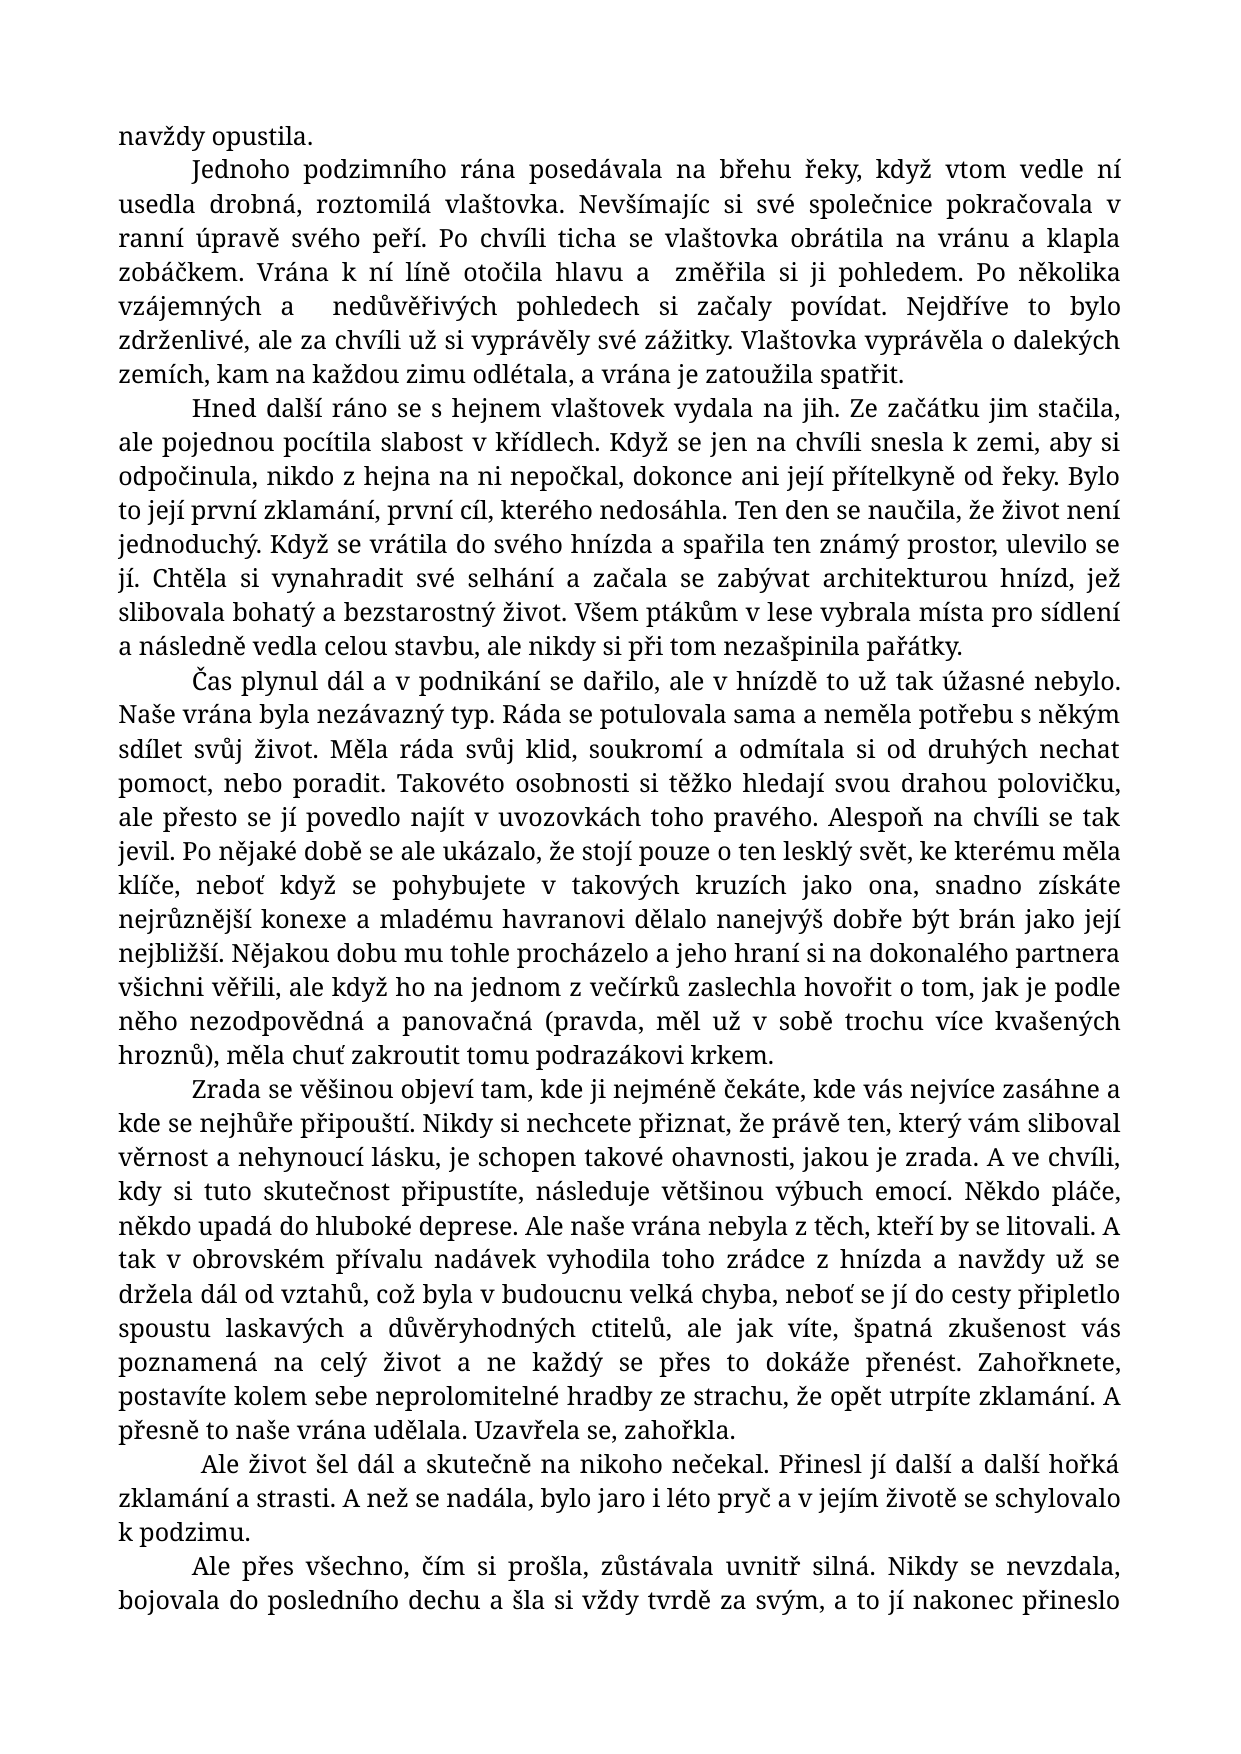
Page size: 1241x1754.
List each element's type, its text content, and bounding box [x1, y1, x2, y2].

text navždy opustila. [118, 118, 1122, 152]
text Hned další ráno se s hejnem vlaštovek vydala na jih. Ze začátku jim stačila, ale pojednou pocítila slabost v křídlech. Když se jen na chvíli snesla k zemi, aby si odpočinula, nikdo z hejna na ni nepočkal, dokonce ani její přítelkyně od řeky. Bylo to její první zklamání, první cíl, kterého nedosáhla. Ten den se naučila, že život není jednoduchý. Když se vrátila do svého hnízda a spařila ten známý prostor, ulevilo se jí. Chtěla si vynahradit své selhání a začala se zabývat architekturou hnízd, jež slibovala bohatý a bezstarostný život. Všem ptákům v lese vybrala místa pro sídlení a následně vedla celou stavbu, ale nikdy si při tom nezašpinila pařátky. [118, 391, 1122, 663]
text Jednoho podzimního rána posedávala na břehu řeky, když vtom vedle ní usedla drobná, roztomilá vlaštovka. Nevšímajíc si své společnice pokračovala v ranní úpravě svého peří. Po chvíli ticha se vlaštovka obrátila na vránu a klapla zobáčkem. Vrána k ní líně otočila hlavu a změřila si ji pohledem. Po několika vzájemných a nedůvěřivých pohledech si začaly povídat. Nejdříve to bylo zdrženlivé, ale za chvíli už si vyprávěly své zážitky. Vlaštovka vyprávěla o dalekých zemích, kam na každou zimu odlétala, a vrána je zatoužila spatřit. [118, 152, 1122, 391]
text Zrada se věšinou objeví tam, kde ji nejméně čekáte, kde vás nejvíce zasáhne a kde se nejhůře připouští. Nikdy si nechcete přiznat, že právě ten, který vám sliboval věrnost a nehynoucí lásku, je schopen takové ohavnosti, jakou je zrada. A ve chvíli, kdy si tuto skutečnost připustíte, následuje většinou výbuch emocí. Někdo pláče, někdo upadá do hluboké deprese. Ale naše vrána nebyla z těch, kteří by se litovali. A tak v obrovském přívalu nadávek vyhodila toho zrádce z hnízda a navždy už se držela dál od vztahů, což byla v budoucnu velká chyba, neboť se jí do cesty připletlo spoustu laskavých a důvěryhodných ctitelů, ale jak víte, špatná zkušenost vás poznamená na celý život a ne každý se přes to dokáže přenést. Zahořknete, postavíte kolem sebe neprolomitelné hradby ze strachu, že opět utrpíte zklamání. A přesně to naše vrána udělala. Uzavřela se, zahořkla. [118, 1072, 1122, 1447]
text Ale život šel dál a skutečně na nikoho nečekal. Přinesl jí další a další hořká zklamání a strasti. A než se nadála, bylo jaro i léto pryč a v jejím životě se schylovalo k podzimu. [118, 1447, 1122, 1549]
text Čas plynul dál a v podnikání se dařilo, ale v hnízdě to už tak úžasné nebylo. Naše vrána byla nezávazný typ. Ráda se potulovala sama a neměla potřebu s někým sdílet svůj život. Měla ráda svůj klid, soukromí a odmítala si od druhých nechat pomoct, nebo poradit. Takovéto osobnosti si těžko hledají svou drahou polovičku, ale přesto se jí povedlo najít v uvozovkách toho pravého. Alespoň na chvíli se tak jevil. Po nějaké době se ale ukázalo, že stojí pouze o ten lesklý svět, ke kterému měla klíče, neboť když se pohybujete v takových kruzích jako ona, snadno získáte nejrůznější konexe a mladému havranovi dělalo nanejvýš dobře být brán jako její nejbližší. Nějakou dobu mu tohle procházelo a jeho hraní si na dokonalého partnera všichni věřili, ale když ho na jednom z večírků zaslechla hovořit o tom, jak je podle něho nezodpovědná a panovačná (pravda, měl už v sobě trochu více kvašených hroznů), měla chuť zakroutit tomu podrazákovi krkem. [118, 663, 1122, 1072]
text Ale přes všechno, čím si prošla, zůstávala uvnitř silná. Nikdy se nevzdala, bojovala do posledního dechu a šla si vždy tvrdě za svým, a to jí nakonec přineslo [118, 1549, 1122, 1617]
